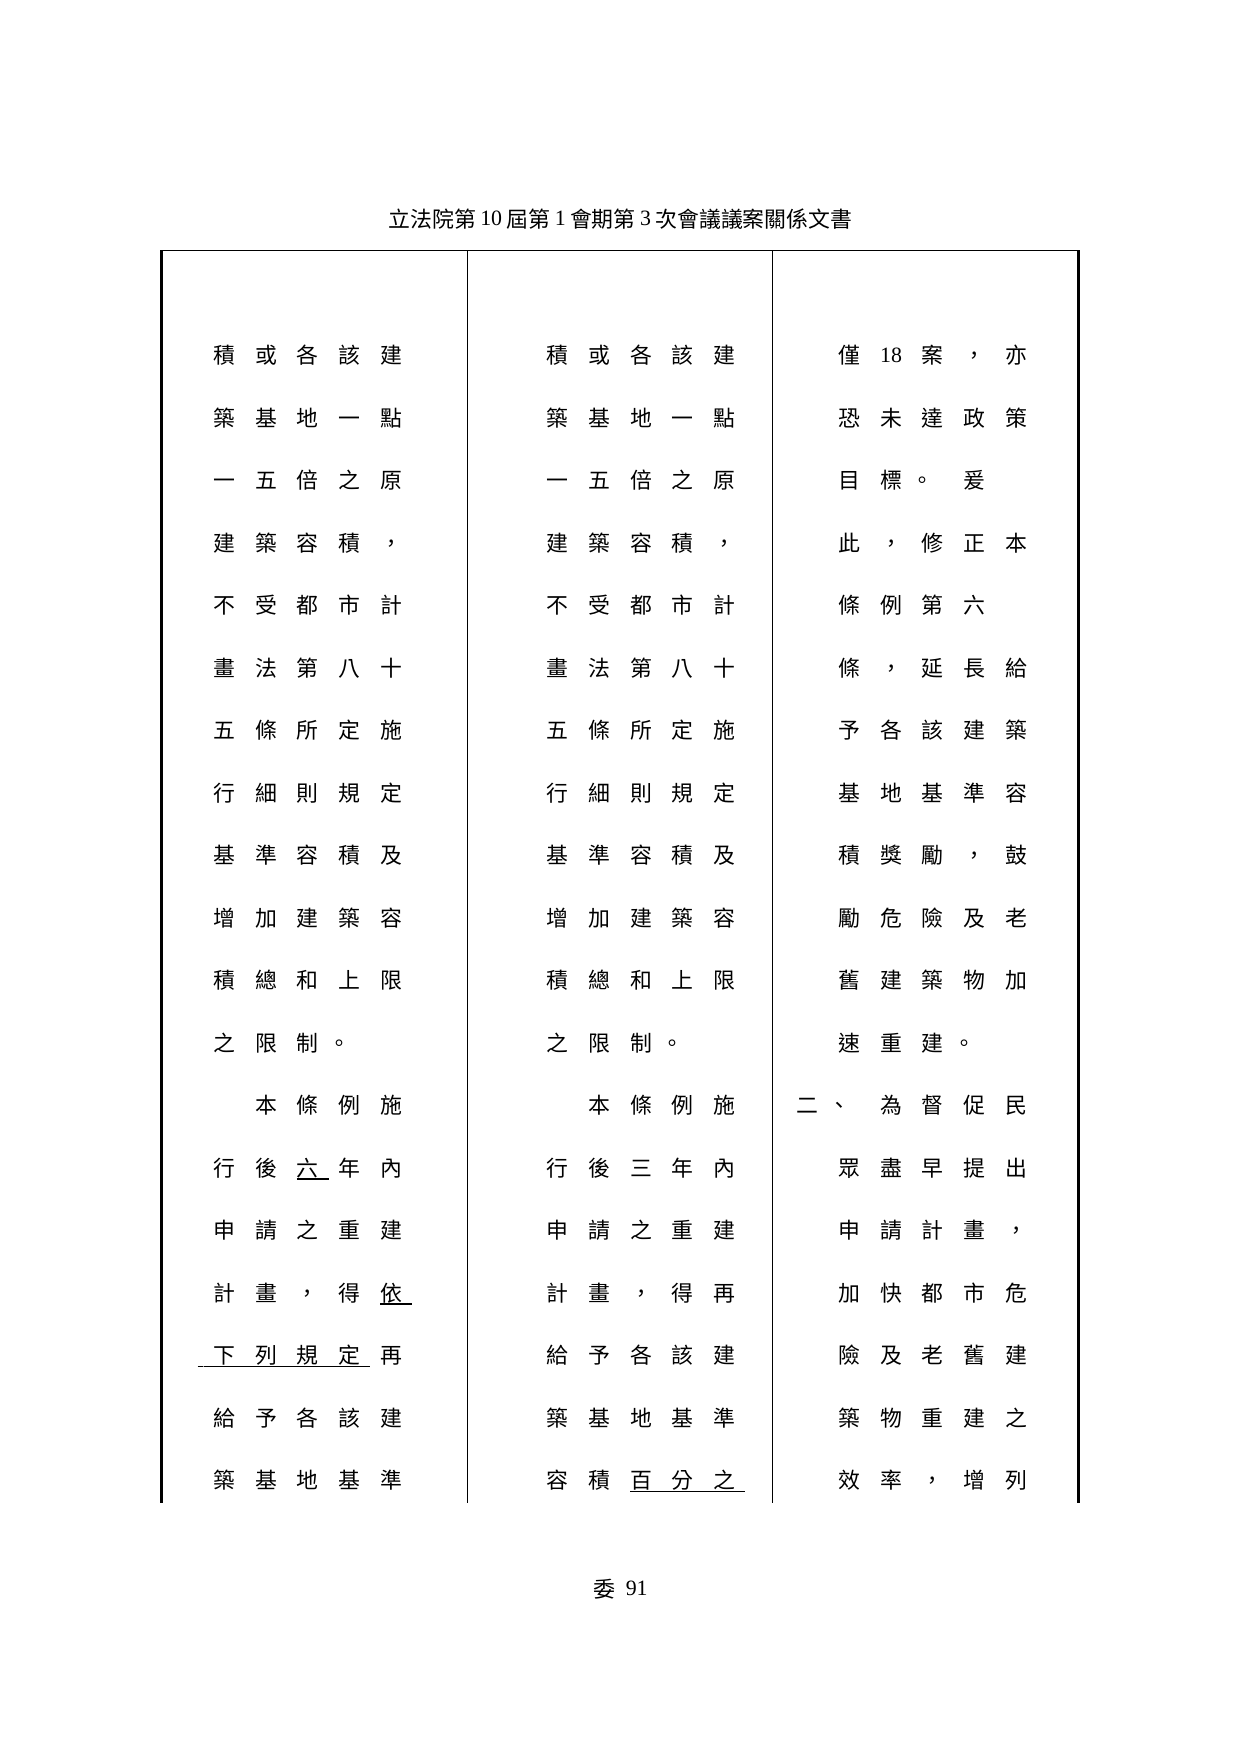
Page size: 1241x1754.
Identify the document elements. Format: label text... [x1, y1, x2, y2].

table_cell 僅18案，亦恐未達政策目標。爰此，修正本條例第六條，延長給予各該建築基地基準容積獎勵，鼓勵危險及老舊建築物加速重建。 二、為督促民眾盡早提出申請計畫，加快都市危險及老舊建築物重建之效率，增列 [773, 251, 1077, 1503]
table_cell 積或各該建築基地一點一五倍之原建築容積，不受都市計畫法第八十五條所定施行細則規定基準容積及增加建築容積總和上限之限制。 本條例施行後六年內申請之重建計畫，得依下列規定再給予各該建築基地基準 [163, 251, 467, 1503]
table_cell 積或各該建築基地一點一五倍之原建築容積，不受都市計畫法第八十五條所定施行細則規定基準容積及增加建築容積總和上限之限制。 本條例施行後三年內申請之重建計畫，得再給予各該建築基地基準容積百分之 [468, 251, 772, 1503]
